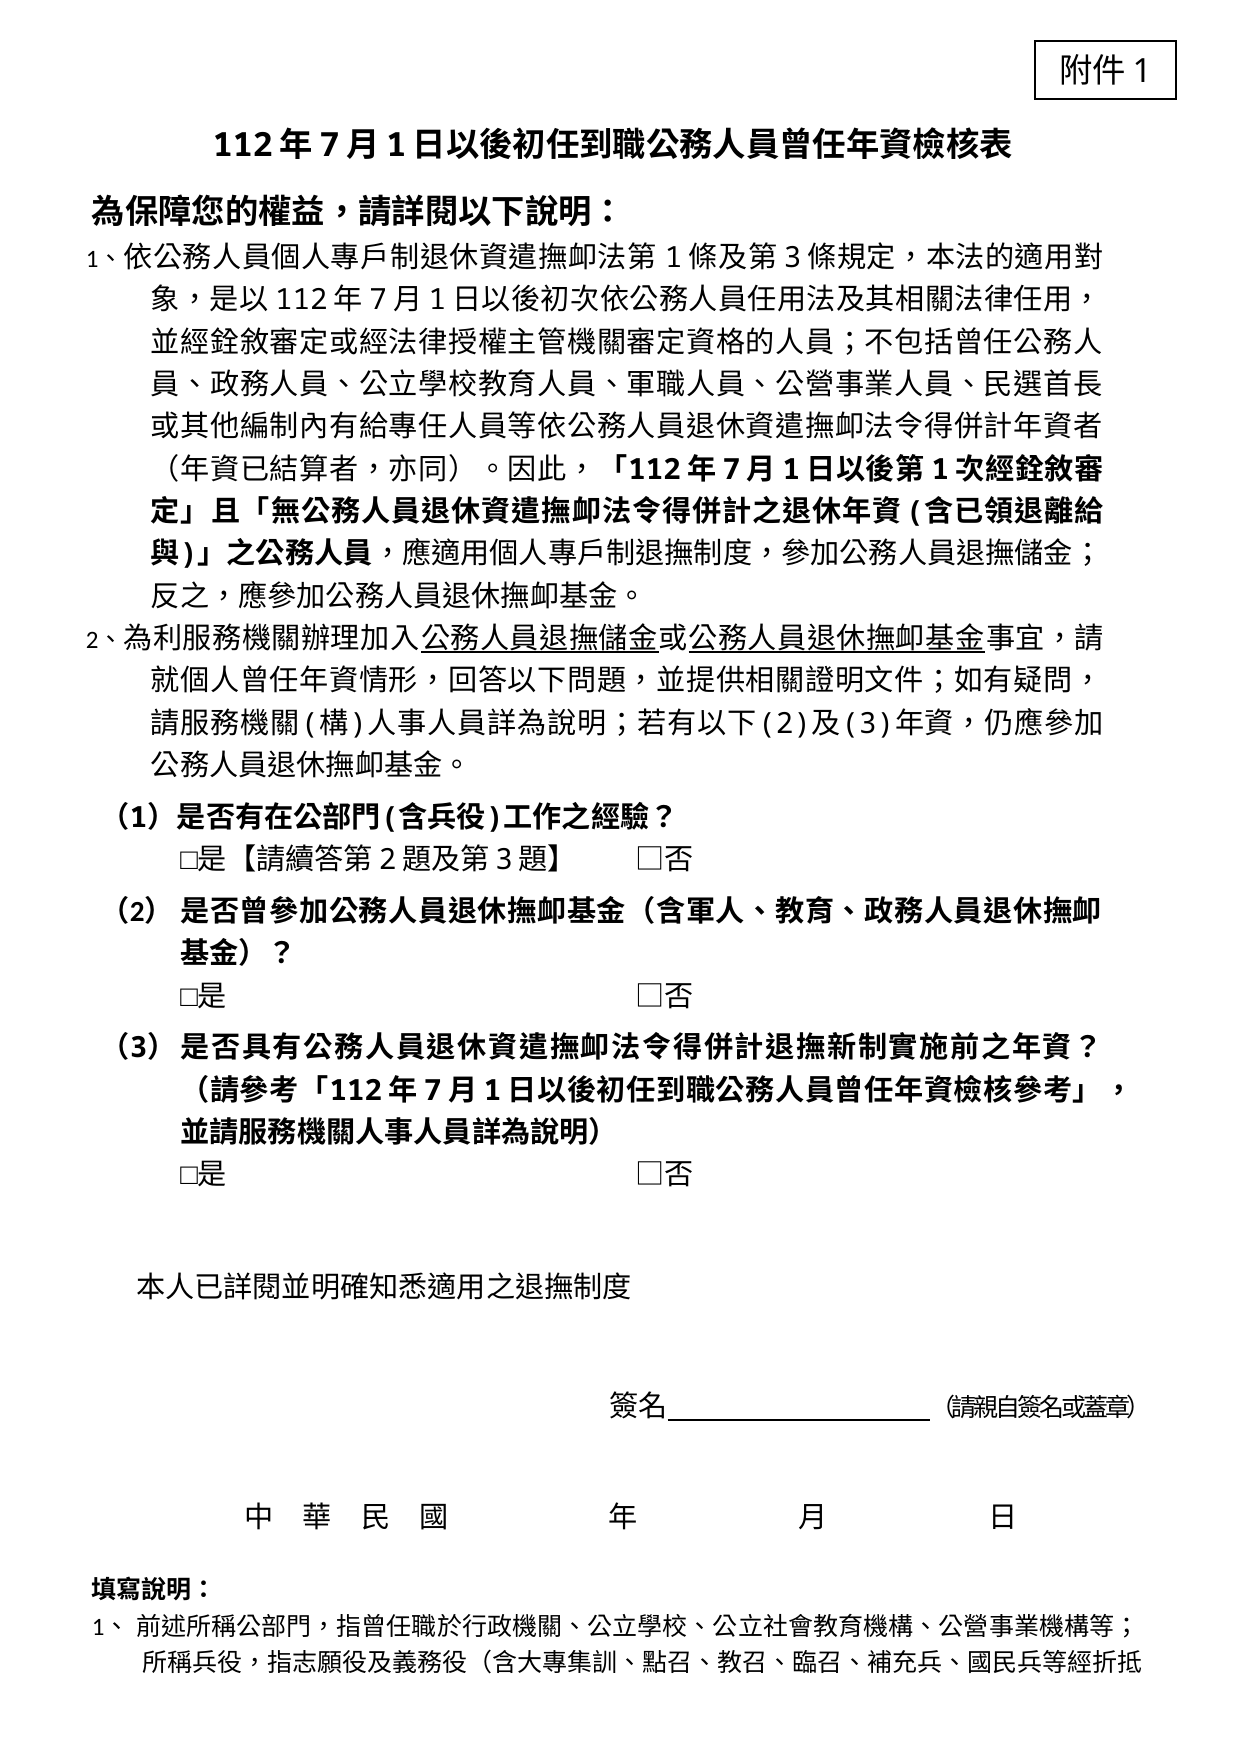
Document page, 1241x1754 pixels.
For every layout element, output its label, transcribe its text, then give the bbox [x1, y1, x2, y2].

text 中 華 民 國 年 月 日 [106, 1493, 1154, 1536]
list 前述所稱公部門，指曾任職於行政機關、公立學校、公立社會教育機構、公營事業機構等；所稱兵役，指志願役及義務役（含大專集訓、點召、教召、臨召、補充兵、國民兵等經折抵 [92, 1606, 1142, 1678]
text 填寫說明： [92, 1570, 1142, 1606]
text □是【請續答第2題及第3題】 □否 [180, 836, 1104, 878]
text 112年7月1日以後初任到職公務人員曾任年資檢核表 [121, 118, 1104, 167]
text □是 □否 [180, 972, 1104, 1014]
text 附件1 [1050, 49, 1160, 91]
list 是否具有公務人員退休資遣撫卹法令得併計退撫新制實施前之年資？（請參考「112年7月1日以後初任到職公務人員曾任年資檢核參考」，並請服務機關人事人員詳為說明） [100, 1024, 1104, 1151]
text 簽名 （請親自簽名或蓋章） [77, 1383, 1154, 1425]
text 為保障您的權益，請詳閱以下說明： [92, 185, 1142, 233]
text □是 □否 [180, 1151, 1104, 1193]
list 是否曾參加公務人員退休撫卹基金（含軍人、教育、政務人員退休撫卹基金）？ [100, 887, 1104, 972]
text 本人已詳閱並明確知悉適用之退撫制度 [136, 1263, 1104, 1306]
list 是否有在公部門(含兵役)工作之經驗？ [100, 793, 1154, 836]
text [1036, 42, 1175, 98]
list 為利服務機關辦理加入公務人員退撫儲金或公務人員退休撫卹基金事宜，請就個人曾任年資情形，回答以下問題，並提供相關證明文件；如有疑問，請服務機關(構)人事人員詳為說明；若有以下(2)及(3)年資，仍應參加公務人員退休撫卹基金。 [86, 615, 1104, 784]
list 依公務人員個人專戶制退休資遣撫卹法第1條及第3條規定，本法的適用對象，是以112年7月1日以後初次依公務人員任用法及其相關法律任用，並經銓敘審定或經法律授權主管機關審定資格的人員；不包括曾任公務人員、政務人員、公立學校教育人員、軍職人員、公營事業人員、民選首長或其他編制內有給專任人員等依公務人員退休資遣撫卹法令得併計年資者（年資已結算者，亦同）。因此，「112年7月1日以後第1次經銓敘審定」且「無公務人員退休資遣撫卹法令得併計之退休年資(含已領退離給與)」之公務人員，應適用個人專戶制退撫制度，參加公務人員退撫儲金；反之，應參加公務人員退休撫卹基金。 [86, 233, 1104, 615]
